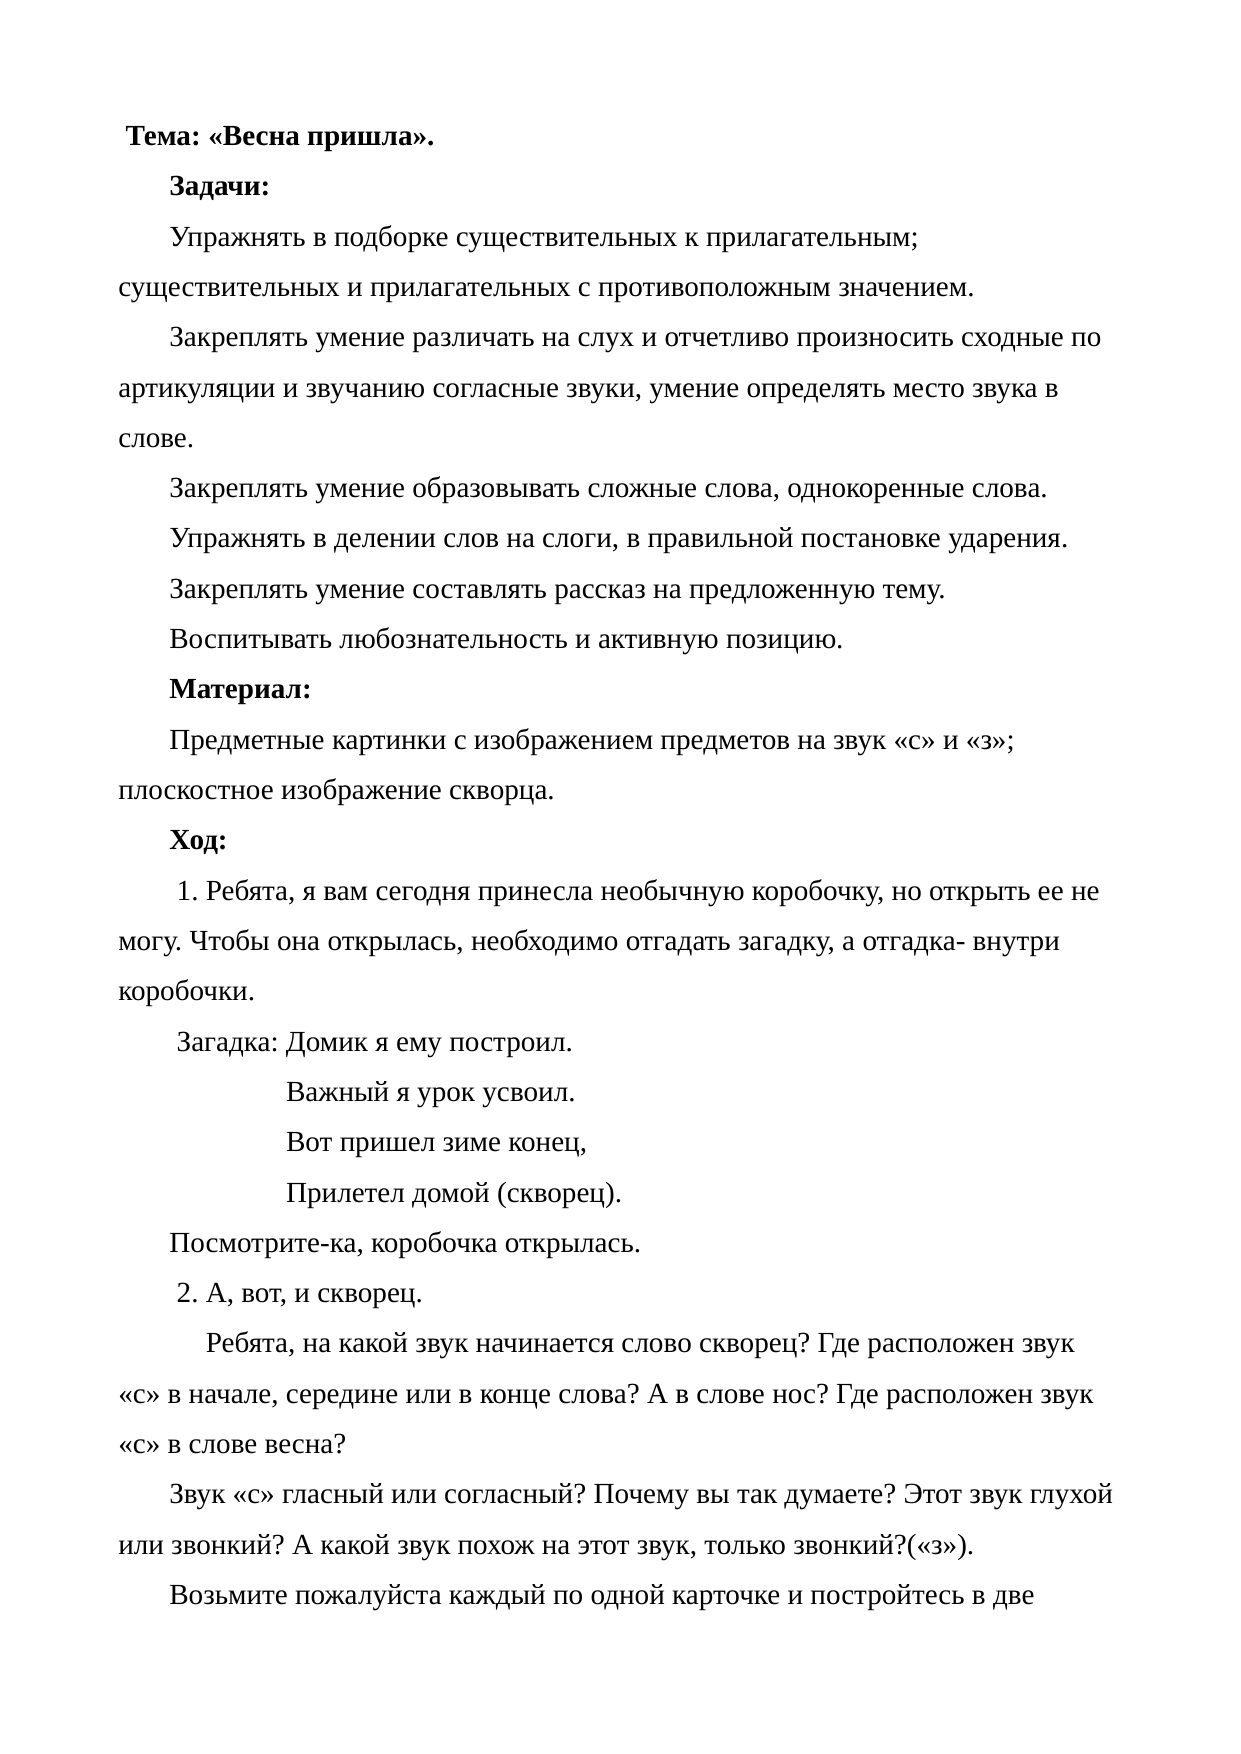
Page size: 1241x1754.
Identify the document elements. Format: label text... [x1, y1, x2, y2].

text Загадка: Домик я ему построил. [118, 1024, 1122, 1057]
text Тема: «Весна пришла». [118, 118, 1122, 152]
text Воспитывать любознательность и активную позицию. [118, 621, 1122, 655]
text Материал: [118, 672, 1122, 705]
text Прилетел домой (скворец). [118, 1175, 1122, 1208]
text Задачи: [118, 168, 1122, 202]
text Возьмите пожалуйста каждый по одной карточке и постройтесь в две [118, 1577, 1122, 1611]
text Ход: [118, 822, 1122, 856]
text Посмотрите-ка, коробочка открылась. [118, 1225, 1122, 1258]
text Закреплять умение образовывать сложные слова, однокоренные слова. [118, 470, 1122, 504]
text Упражнять в подборке существительных к прилагательным; существительных и прилагательных с противоположным значением. [118, 219, 1122, 303]
text 1. Ребята, я вам сегодня принесла необычную коробочку, но открыть ее не могу. Чтобы она открылась, необходимо отгадать загадку, а отгадка- внутри коробочки. [118, 873, 1122, 1007]
text Звук «с» гласный или согласный? Почему вы так думаете? Этот звук глухой или звонкий? А какой звук похож на этот звук, только звонкий?(«з»). [118, 1477, 1122, 1560]
text 2. А, вот, и скворец. [118, 1275, 1122, 1309]
text Закреплять умение различать на слух и отчетливо произносить сходные по артикуляции и звучанию согласные звуки, умение определять место звука в слове. [118, 319, 1122, 453]
text Важный я урок усвоил. [118, 1074, 1122, 1108]
text Закреплять умение составлять рассказ на предложенную тему. [118, 571, 1122, 604]
text Вот пришел зиме конец, [118, 1124, 1122, 1158]
text Ребята, на какой звук начинается слово скворец? Где расположен звук «с» в начале, середине или в конце слова? А в слове нос? Где расположен звук «с» в слове весна? [118, 1326, 1122, 1460]
text Упражнять в делении слов на слоги, в правильной постановке ударения. [118, 521, 1122, 554]
text Предметные картинки с изображением предметов на звук «с» и «з»; плоскостное изображение скворца. [118, 722, 1122, 806]
